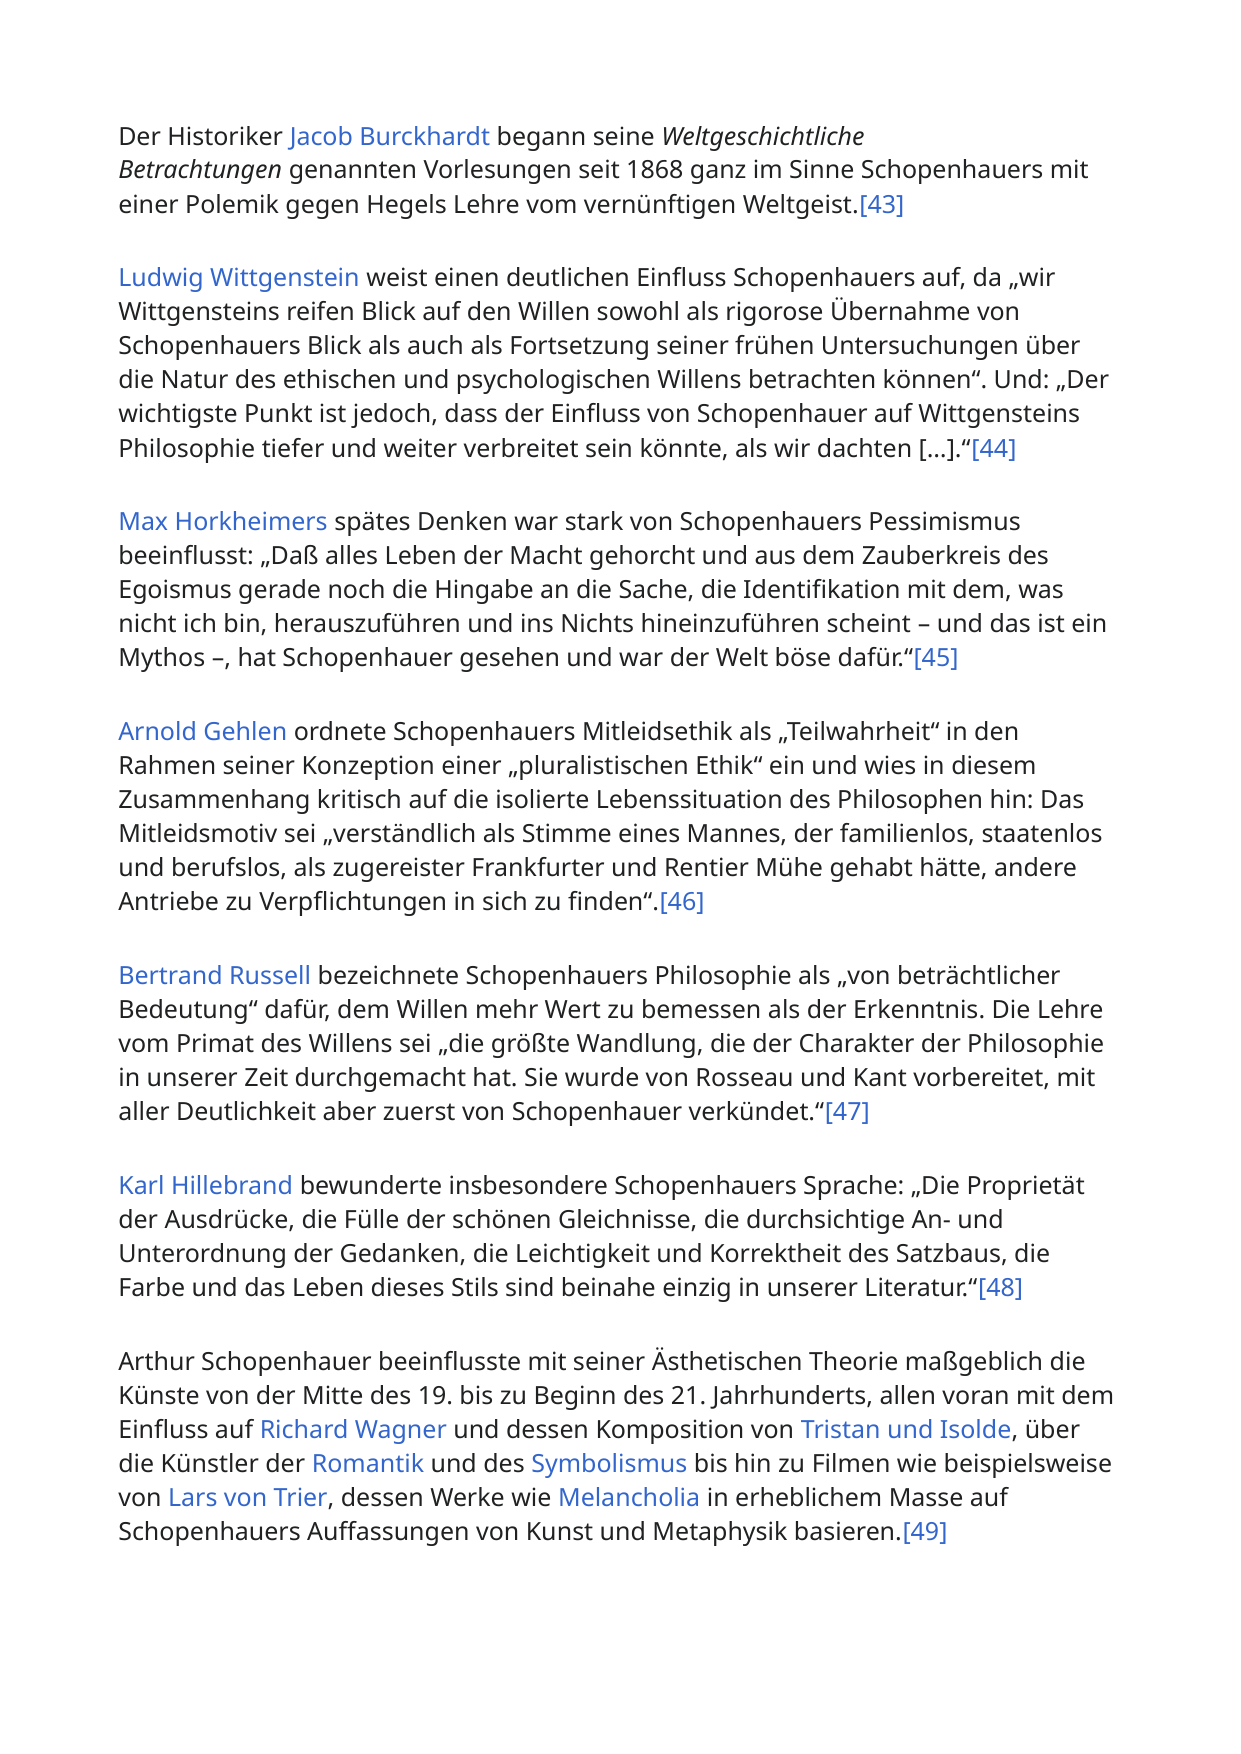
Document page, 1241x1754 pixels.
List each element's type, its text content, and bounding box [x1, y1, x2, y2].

text Bertrand Russell bezeichnete Schopenhauers Philosophie als „von beträchtlicher Bedeutung“ dafür, dem Willen mehr Wert zu bemessen als der Erkenntnis. Die Lehre vom Primat des Willens sei „die größte Wandlung, die der Charakter der Philosophie in unserer Zeit durchgemacht hat. Sie wurde von Rosseau und Kant vorbereitet, mit aller Deutlichkeit aber zuerst von Schopenhauer verkündet.“[47] [118, 958, 1122, 1128]
text Ludwig Wittgenstein weist einen deutlichen Einfluss Schopenhauers auf, da „wir Wittgensteins reifen Blick auf den Willen sowohl als rigorose Übernahme von Schopenhauers Blick als auch als Fortsetzung seiner frühen Untersuchungen über die Natur des ethischen und psychologischen Willens betrachten können“. Und: „Der wichtigste Punkt ist jedoch, dass der Einfluss von Schopenhauer auf Wittgensteins Philosophie tiefer und weiter verbreitet sein könnte, als wir dachten […].“[44] [118, 260, 1122, 464]
text Max Horkheimers spätes Denken war stark von Schopenhauers Pessimismus beeinflusst: „Daß alles Leben der Macht gehorcht und aus dem Zauberkreis des Egoismus gerade noch die Hingabe an die Sache, die Identifikation mit dem, was nicht ich bin, herauszuführen und ins Nichts hineinzuführen scheint – und das ist ein Mythos –, hat Schopenhauer gesehen und war der Welt böse dafür.“[45] [118, 504, 1122, 674]
text Karl Hillebrand bewunderte insbesondere Schopenhauers Sprache: „Die Proprietät der Ausdrücke, die Fülle der schönen Gleichnisse, die durchsichtige An- und Unterordnung der Gedanken, die Leichtigkeit und Korrektheit des Satzbaus, die Farbe und das Leben dieses Stils sind beinahe einzig in unserer Literatur.“[48] [118, 1168, 1122, 1304]
text Arthur Schopenhauer beeinflusste mit seiner Ästhetischen Theorie maßgeblich die Künste von der Mitte des 19. bis zu Beginn des 21. Jahrhunderts, allen voran mit dem Einfluss auf Richard Wagner und dessen Komposition von Tristan und Isolde, über die Künstler der Romantik und des Symbolismus bis hin zu Filmen wie beispielsweise von Lars von Trier, dessen Werke wie Melancholia in erheblichem Masse auf Schopenhauers Auffassungen von Kunst und Metaphysik basieren.[49] [118, 1343, 1122, 1548]
text Arnold Gehlen ordnete Schopenhauers Mitleidsethik als „Teilwahrheit“ in den Rahmen seiner Konzeption einer „pluralistischen Ethik“ ein und wies in diesem Zusammenhang kritisch auf die isolierte Lebenssituation des Philosophen hin: Das Mitleidsmotiv sei „verständlich als Stimme eines Mannes, der familienlos, staatenlos und berufslos, als zugereister Frankfurter und Rentier Mühe gehabt hätte, andere Antriebe zu Verpflichtungen in sich zu finden“.[46] [118, 714, 1122, 918]
text Der Historiker Jacob Burckhardt begann seine Weltgeschichtliche Betrachtungen genannten Vorlesungen seit 1868 ganz im Sinne Schopenhauers mit einer Polemik gegen Hegels Lehre vom vernünftigen Weltgeist.[43] [118, 118, 1122, 220]
